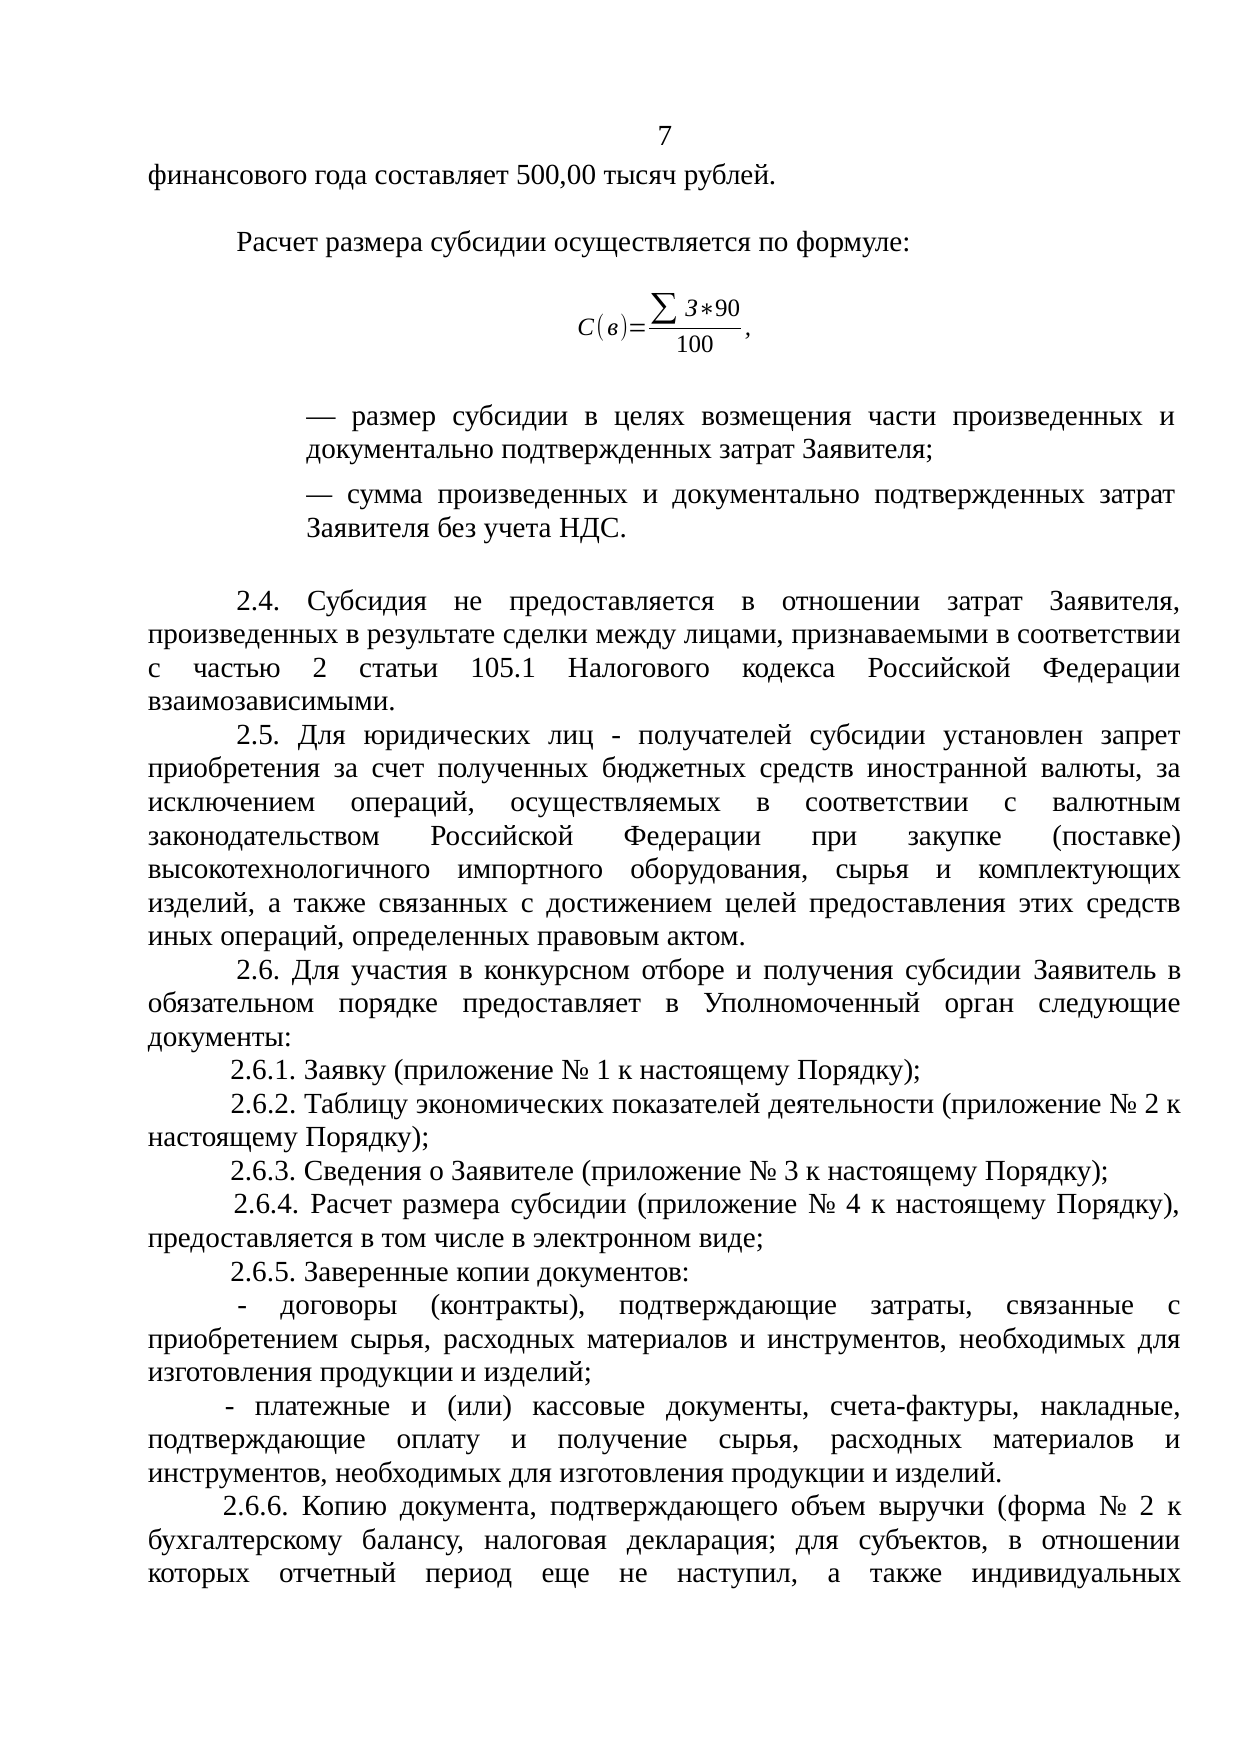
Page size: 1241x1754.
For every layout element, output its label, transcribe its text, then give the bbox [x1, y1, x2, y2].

table_header С(в) [241, 393, 300, 471]
text 2.6.4. Расчет размера субсидии (приложение № 4 к настоящему Порядку), предоставляется в том числе в электронном виде; [148, 1187, 1181, 1254]
table_cell — сумма произведенных и документально подтвержденных затрат Заявителя без учета НДС. [300, 471, 1181, 549]
table_header — размер субсидии в целях возмещения части произведенных и документально подтвержденных затрат Заявителя; [300, 393, 1181, 471]
text 2.6.1. Заявку (приложение № 1 к настоящему Порядку); [148, 1053, 1181, 1086]
text 2.6.2. Таблицу экономических показателей деятельности (приложение № 2 к настоящему Порядку); [148, 1086, 1181, 1153]
table_cell ∑З [241, 471, 300, 549]
text - договоры (контракты), подтверждающие затраты, связанные с приобретением сырья, расходных материалов и инструментов, необходимых для изготовления продукции и изделий; [148, 1287, 1181, 1388]
text 2.6.6. Копию документа, подтверждающего объем выручки (форма № 2 к бухгалтерскому балансу, налоговая декларация; для субъектов, в отношении которых отчетный период еще не наступил, а также индивидуальных [148, 1489, 1181, 1589]
text Расчет размера субсидии осуществляется по формуле: [148, 225, 1181, 258]
text - платежные и (или) кассовые документы, счета-фактуры, накладные, подтверждающие оплату и получение сырья, расходных материалов и инструментов, необходимых для изготовления продукции и изделий. [148, 1388, 1181, 1489]
text финансового года составляет 500,00 тысяч рублей. [148, 158, 1181, 191]
text 2.6. Для участия в конкурсном отборе и получения субсидии Заявитель в обязательном порядке предоставляет в Уполномоченный орган следующие документы: [148, 952, 1181, 1053]
text 2.4. Субсидия не предоставляется в отношении затрат Заявителя, произведенных в результате сделки между лицами, признаваемыми в соответствии с частью 2 статьи 105.1 Налогового кодекса Российской Федерации взаимозависимыми. [148, 583, 1181, 717]
text 2.6.5. Заверенные копии документов: [148, 1254, 1181, 1287]
text 2.5. Для юридических лиц - получателей субсидии установлен запрет приобретения за счет полученных бюджетных средств иностранной валюты, за исключением операций, осуществляемых в соответствии с валютным законодательством Российской Федерации при закупке (поставке) высокотехнологичного импортного оборудования, сырья и комплектующих изделий, а также связанных с достижением целей предоставления этих средств иных операций, определенных правовым актом. [148, 717, 1181, 952]
text 2.6.3. Сведения о Заявителе (приложение № 3 к настоящему Порядку); [148, 1153, 1181, 1187]
